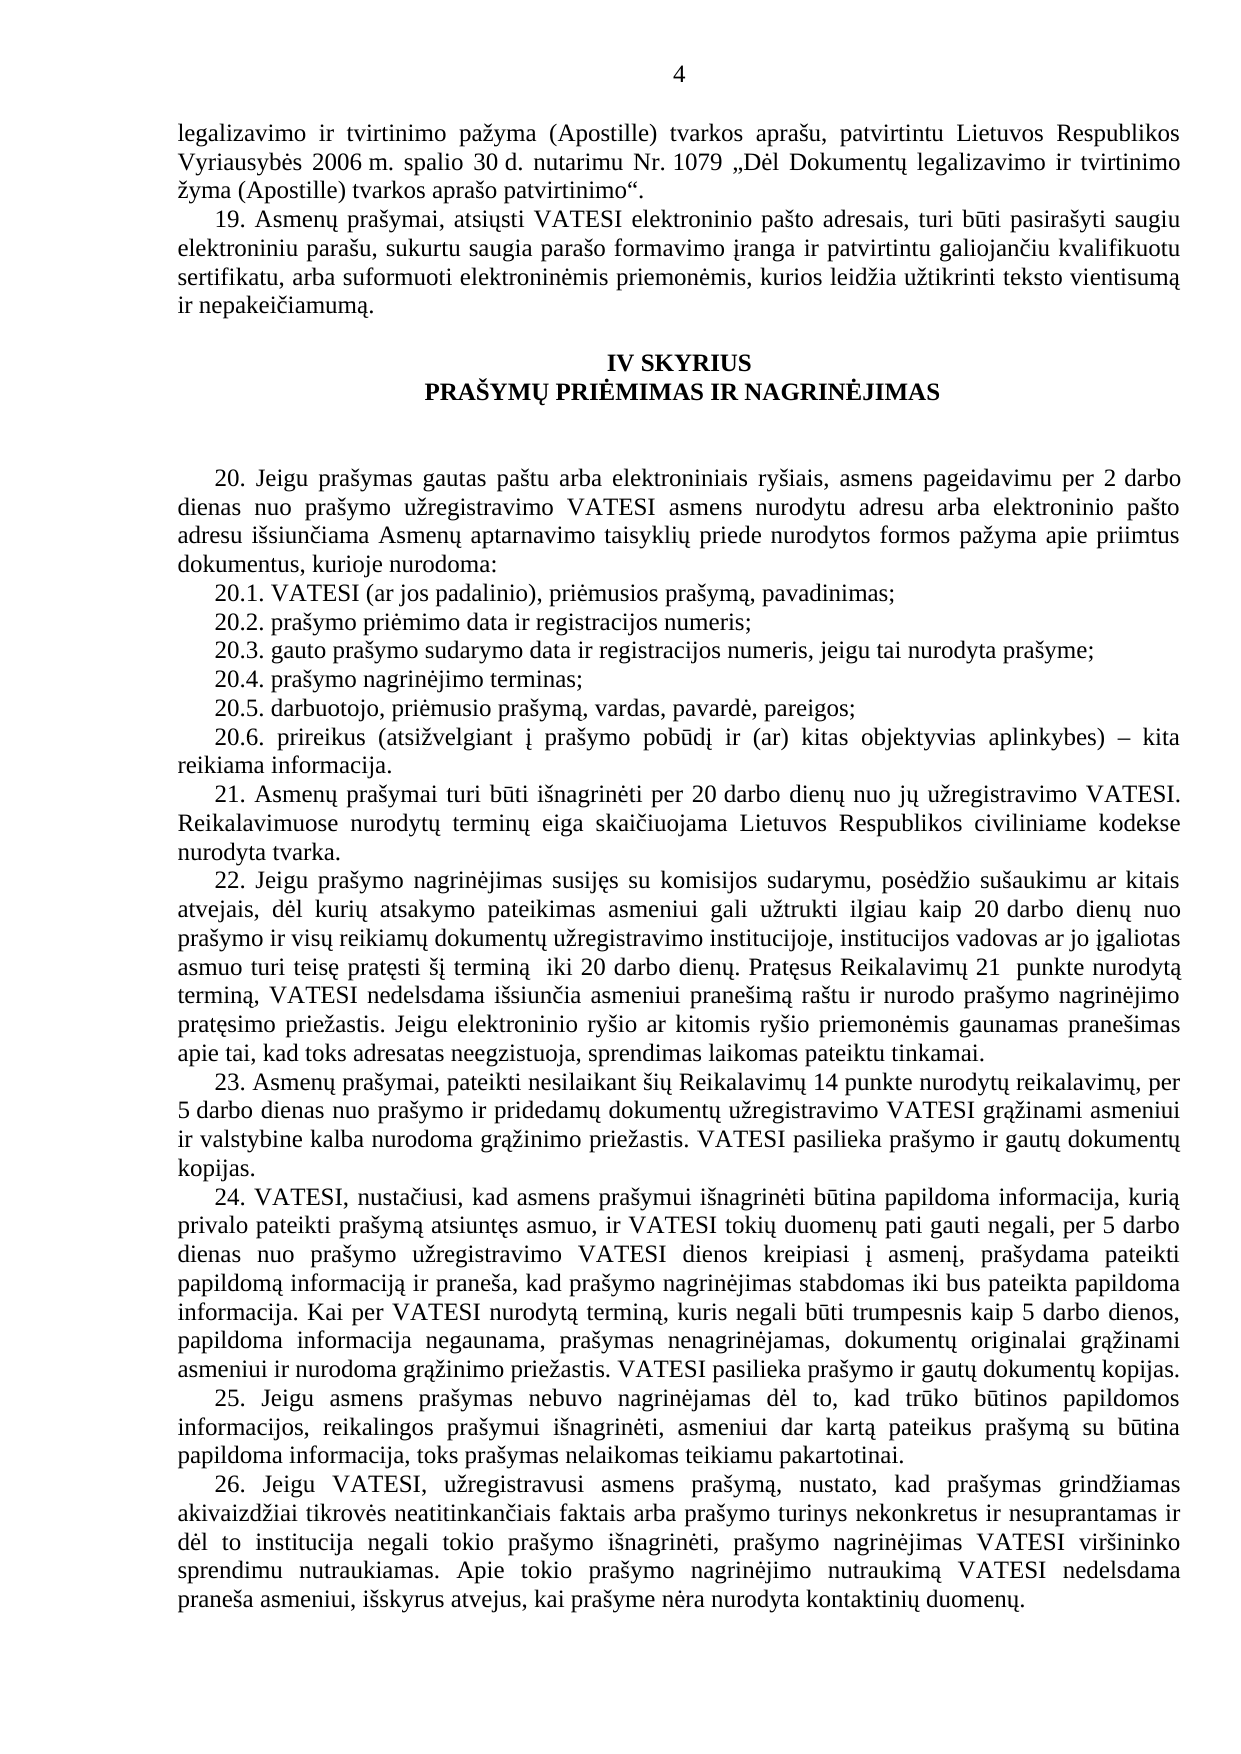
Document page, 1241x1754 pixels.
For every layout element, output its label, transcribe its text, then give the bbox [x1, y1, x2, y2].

text 20.4. prašymo nagrinėjimo terminas; [177, 664, 1181, 693]
text 20.3. gauto prašymo sudarymo data ir registracijos numeris, jeigu tai nurodyta prašyme; [177, 636, 1181, 664]
text PRAŠYMŲ PRIĖMIMAS IR NAGRINĖJIMAS [177, 377, 1181, 406]
text 23. Asmenų prašymai, pateikti nesilaikant šių Reikalavimų 14 punkte nurodytų reikalavimų, per 5 darbo dienas nuo prašymo ir pridedamų dokumentų užregistravimo VATESI grąžinami asmeniui ir valstybine kalba nurodoma grąžinimo priežastis. VATESI pasilieka prašymo ir gautų dokumentų kopijas. [177, 1067, 1181, 1182]
text 22. Jeigu prašymo nagrinėjimas susijęs su komisijos sudarymu, posėdžio sušaukimu ar kitais atvejais, dėl kurių atsakymo pateikimas asmeniui gali užtrukti ilgiau kaip 20 darbo dienų nuo prašymo ir visų reikiamų dokumentų užregistravimo institucijoje, institucijos vadovas ar jo įgaliotas asmuo turi teisę pratęsti šį terminą iki 20 darbo dienų. Pratęsus Reikalavimų 21 punkte nurodytą terminą, VATESI nedelsdama išsiunčia asmeniui pranešimą raštu ir nurodo prašymo nagrinėjimo pratęsimo priežastis. Jeigu elektroninio ryšio ar kitomis ryšio priemonėmis gaunamas pranešimas apie tai, kad toks adresatas neegzistuoja, sprendimas laikomas pateiktu tinkamai. [177, 866, 1181, 1067]
text 20.6. prireikus (atsižvelgiant į prašymo pobūdį ir (ar) kitas objektyvias aplinkybes) – kita reikiama informacija. [177, 722, 1181, 779]
text 20.1. VATESI (ar jos padalinio), priėmusios prašymą, pavadinimas; [177, 578, 1181, 607]
text 19. Asmenų prašymai, atsiųsti VATESI elektroninio pašto adresais, turi būti pasirašyti saugiu elektroniniu parašu, sukurtu saugia parašo formavimo įranga ir patvirtintu galiojančiu kvalifikuotu sertifikatu, arba suformuoti elektroninėmis priemonėmis, kurios leidžia užtikrinti teksto vientisumą ir nepakeičiamumą. [177, 204, 1181, 319]
text 20. Jeigu prašymas gautas paštu arba elektroniniais ryšiais, asmens pageidavimu per 2 darbo dienas nuo prašymo užregistravimo VATESI asmens nurodytu adresu arba elektroninio pašto adresu išsiunčiama Asmenų aptarnavimo taisyklių priede nurodytos formos pažyma apie priimtus dokumentus, kurioje nurodoma: [177, 463, 1181, 578]
text IV SKYRIUS [177, 348, 1181, 377]
text 26. Jeigu VATESI, užregistravusi asmens prašymą, nustato, kad prašymas grindžiamas akivaizdžiai tikrovės neatitinkančiais faktais arba prašymo turinys nekonkretus ir nesuprantamas ir dėl to institucija negali tokio prašymo išnagrinėti, prašymo nagrinėjimas VATESI viršininko sprendimu nutraukiamas. Apie tokio prašymo nagrinėjimo nutraukimą VATESI nedelsdama praneša asmeniui, išskyrus atvejus, kai prašyme nėra nurodyta kontaktinių duomenų. [177, 1469, 1181, 1613]
text 21. Asmenų prašymai turi būti išnagrinėti per 20 darbo dienų nuo jų užregistravimo VATESI. Reikalavimuose nurodytų terminų eiga skaičiuojama Lietuvos Respublikos civiliniame kodekse nurodyta tvarka. [177, 779, 1181, 866]
text 20.5. darbuotojo, priėmusio prašymą, vardas, pavardė, pareigos; [177, 693, 1181, 722]
text 24. VATESI, nustačiusi, kad asmens prašymui išnagrinėti būtina papildoma informacija, kurią privalo pateikti prašymą atsiuntęs asmuo, ir VATESI tokių duomenų pati gauti negali, per 5 darbo dienas nuo prašymo užregistravimo VATESI dienos kreipiasi į asmenį, prašydama pateikti papildomą informaciją ir praneša, kad prašymo nagrinėjimas stabdomas iki bus pateikta papildoma informacija. Kai per VATESI nurodytą terminą, kuris negali būti trumpesnis kaip 5 darbo dienos, papildoma informacija negaunama, prašymas nenagrinėjamas, dokumentų originalai grąžinami asmeniui ir nurodoma grąžinimo priežastis. VATESI pasilieka prašymo ir gautų dokumentų kopijas. [177, 1182, 1181, 1383]
text 25. Jeigu asmens prašymas nebuvo nagrinėjamas dėl to, kad trūko būtinos papildomos informacijos, reikalingos prašymui išnagrinėti, asmeniui dar kartą pateikus prašymą su būtina papildoma informacija, toks prašymas nelaikomas teikiamu pakartotinai. [177, 1383, 1181, 1469]
text 20.2. prašymo priėmimo data ir registracijos numeris; [177, 607, 1181, 636]
text legalizavimo ir tvirtinimo pažyma (Apostille) tvarkos aprašu, patvirtintu Lietuvos Respublikos Vyriausybės 2006 m. spalio 30 d. nutarimu Nr. 1079 „Dėl Dokumentų legalizavimo ir tvirtinimo žyma (Apostille) tvarkos aprašo patvirtinimo“. [177, 118, 1181, 204]
